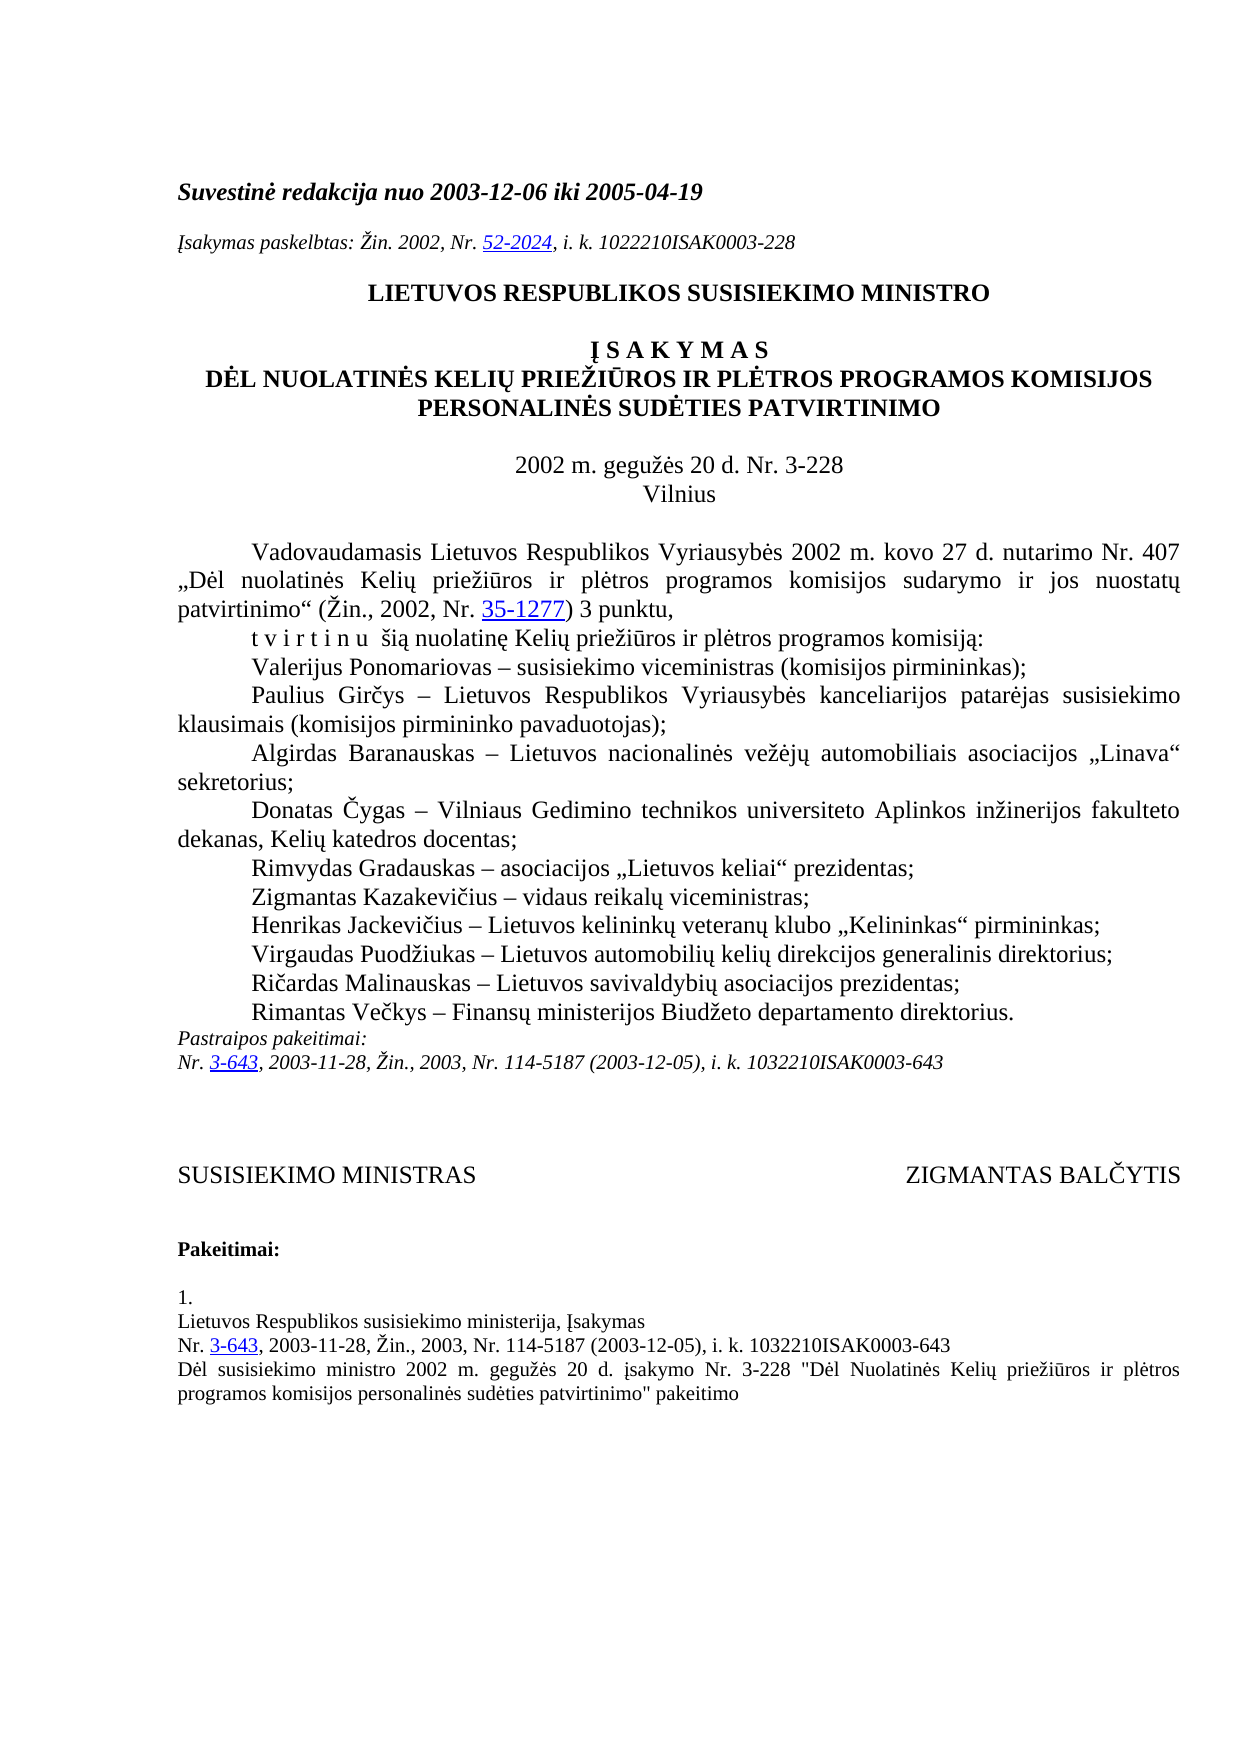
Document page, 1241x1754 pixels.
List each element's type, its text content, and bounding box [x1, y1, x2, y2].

text DĖL NUOLATINĖS KELIŲ PRIEŽIŪROS IR PLĖTROS PROGRAMOS KOMISIJOS PERSONALINĖS SUDĖTIES PATVIRTINIMO [177, 364, 1181, 422]
text Valerijus Ponomariovas – susisiekimo viceministras (komisijos pirmininkas); [177, 652, 1181, 681]
text Vadovaudamasis Lietuvos Respublikos Vyriausybės 2002 m. kovo 27 d. nutarimo Nr. 407 „Dėl nuolatinės Kelių priežiūros ir plėtros programos komisijos sudarymo ir jos nuostatų patvirtinimo“ (Žin., 2002, Nr. 35-1277) 3 punktu, [177, 537, 1181, 623]
text LIETUVOS RESPUBLIKOS SUSISIEKIMO MINISTRO [177, 278, 1181, 307]
text Paulius Girčys – Lietuvos Respublikos Vyriausybės kanceliarijos patarėjas susisiekimo klausimais (komisijos pirmininko pavaduotojas); [177, 681, 1181, 738]
text Vilnius [177, 479, 1181, 508]
text Pastraipos pakeitimai: [177, 1026, 1181, 1050]
text Rimvydas Gradauskas – asociacijos „Lietuvos keliai“ prezidentas; [177, 853, 1181, 882]
text 1. [177, 1285, 1181, 1309]
text Rimantas Večkys – Finansų ministerijos Biudžeto departamento direktorius. [177, 997, 1181, 1026]
text Įsakymas paskelbtas: Žin. 2002, Nr. 52-2024, i. k. 1022210ISAK0003-228 [177, 230, 1181, 254]
text Lietuvos Respublikos susisiekimo ministerija, Įsakymas [177, 1309, 1181, 1333]
text Algirdas Baranauskas – Lietuvos nacionalinės vežėjų automobiliais asociacijos „Linava“ sekretorius; [177, 738, 1181, 796]
text tvirtinu šią nuolatinę Kelių priežiūros ir plėtros programos komisiją: [177, 623, 1181, 652]
text Henrikas Jackevičius – Lietuvos kelininkų veteranų klubo „Kelininkas“ pirmininkas; [177, 911, 1181, 939]
text Dėl susisiekimo ministro 2002 m. gegužės 20 d. įsakymo Nr. 3-228 "Dėl Nuolatinės Kelių priežiūros ir plėtros programos komisijos personalinės sudėties patvirtinimo" pakeitimo [177, 1357, 1181, 1405]
text Pakeitimai: [177, 1237, 1181, 1261]
text Zigmantas Kazakevičius – vidaus reikalų viceministras; [177, 882, 1181, 911]
text SUSISIEKIMO MINISTRAS ZIGMANTAS BALČYTIS [177, 1160, 1181, 1189]
text Ričardas Malinauskas – Lietuvos savivaldybių asociacijos prezidentas; [177, 968, 1181, 997]
text Nr. 3-643, 2003-11-28, Žin., 2003, Nr. 114-5187 (2003-12-05), i. k. 1032210ISAK0003-643 [177, 1050, 1181, 1074]
text Nr. 3-643, 2003-11-28, Žin., 2003, Nr. 114-5187 (2003-12-05), i. k. 1032210ISAK0003-643 [177, 1333, 1181, 1357]
text Suvestinė redakcija nuo 2003-12-06 iki 2005-04-19 [177, 177, 1181, 206]
text Virgaudas Puodžiukas – Lietuvos automobilių kelių direkcijos generalinis direktorius; [177, 939, 1181, 968]
text Donatas Čygas – Vilniaus Gedimino technikos universiteto Aplinkos inžinerijos fakulteto dekanas, Kelių katedros docentas; [177, 796, 1181, 853]
text 2002 m. gegužės 20 d. Nr. 3-228 [177, 451, 1181, 479]
text Į S A K Y M A S [177, 336, 1181, 364]
